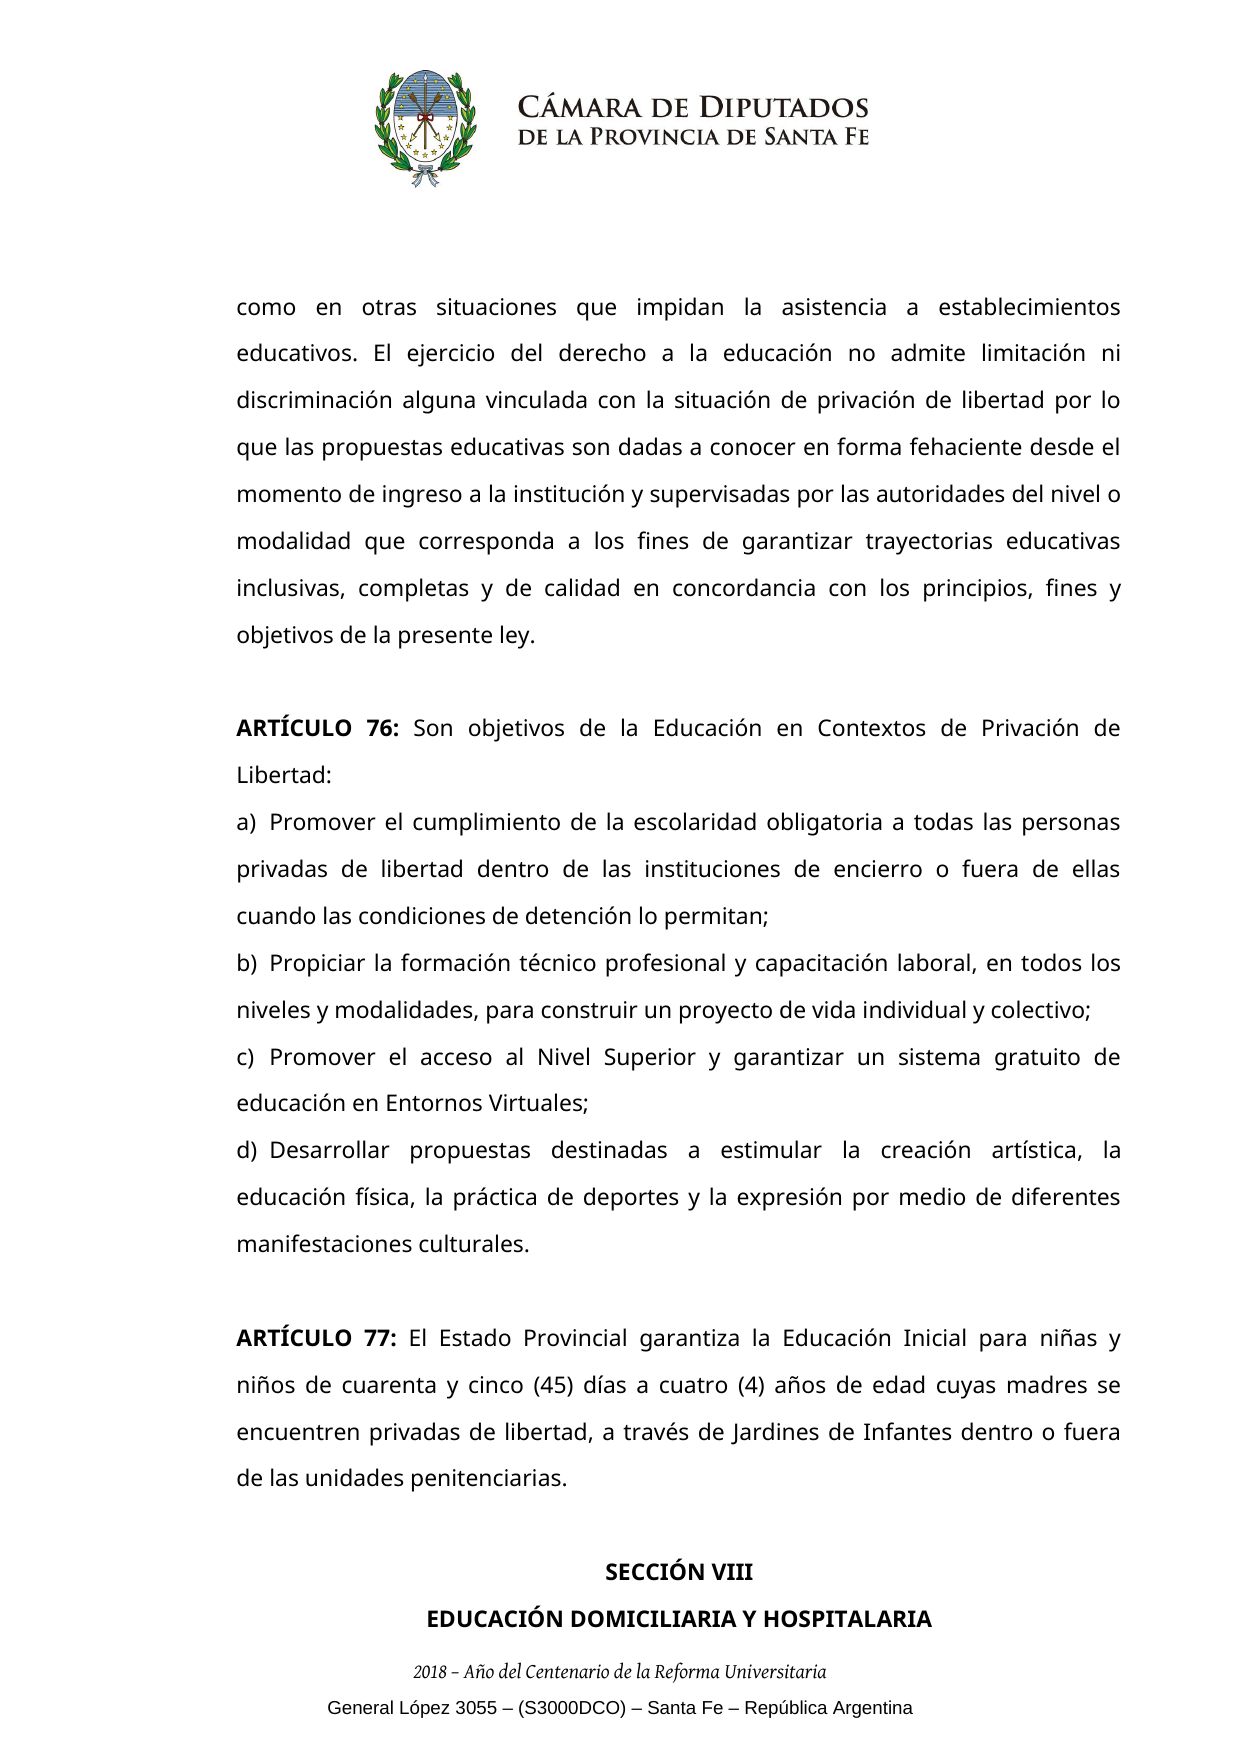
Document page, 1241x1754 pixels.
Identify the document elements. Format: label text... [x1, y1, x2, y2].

list Promover el cumplimiento de la escolaridad obligatoria a todas las personas privadas de libertad dentro de las instituciones de encierro o fuera de ellas cuando las condiciones de detención lo permitan; [236, 806, 1122, 931]
list Desarrollar propuestas destinadas a estimular la creación artística, la educación física, la práctica de deportes y la expresión por medio de diferentes manifestaciones culturales. [236, 1134, 1122, 1259]
picture [374, 70, 869, 192]
list Promover el acceso al Nivel Superior y garantizar un sistema gratuito de educación en Entornos Virtuales; [236, 1040, 1122, 1118]
list Propiciar la formación técnico profesional y capacitación laboral, en todos los niveles y modalidades, para construir un proyecto de vida individual y colectivo; [236, 947, 1122, 1025]
text ARTÍCULO 77: El Estado Provincial garantiza la Educación Inicial para niñas y niños de cuarenta y cinco (45) días a cuatro (4) años de edad cuyas madres se encuentren privadas de libertad, a través de Jardines de Infantes dentro o fuera de las unidades penitenciarias. [236, 1322, 1122, 1493]
text como en otras situaciones que impidan la asistencia a establecimientos educativos. El ejercicio del derecho a la educación no admite limitación ni discriminación alguna vinculada con la situación de privación de libertad por lo que las propuestas educativas son dadas a conocer en forma fehaciente desde el momento de ingreso a la institución y supervisadas por las autoridades del nivel o modalidad que corresponda a los fines de garantizar trayectorias educativas inclusivas, completas y de calidad en concordancia con los principios, fines y objetivos de la presente ley. [236, 290, 1122, 650]
subtitle SECCIÓN VIII [236, 1556, 1122, 1587]
subtitle EDUCACIÓN DOMICILIARIA Y HOSPITALARIA [236, 1603, 1122, 1634]
text ARTÍCULO 76: Son objetivos de la Educación en Contextos de Privación de Libertad: [236, 712, 1122, 790]
